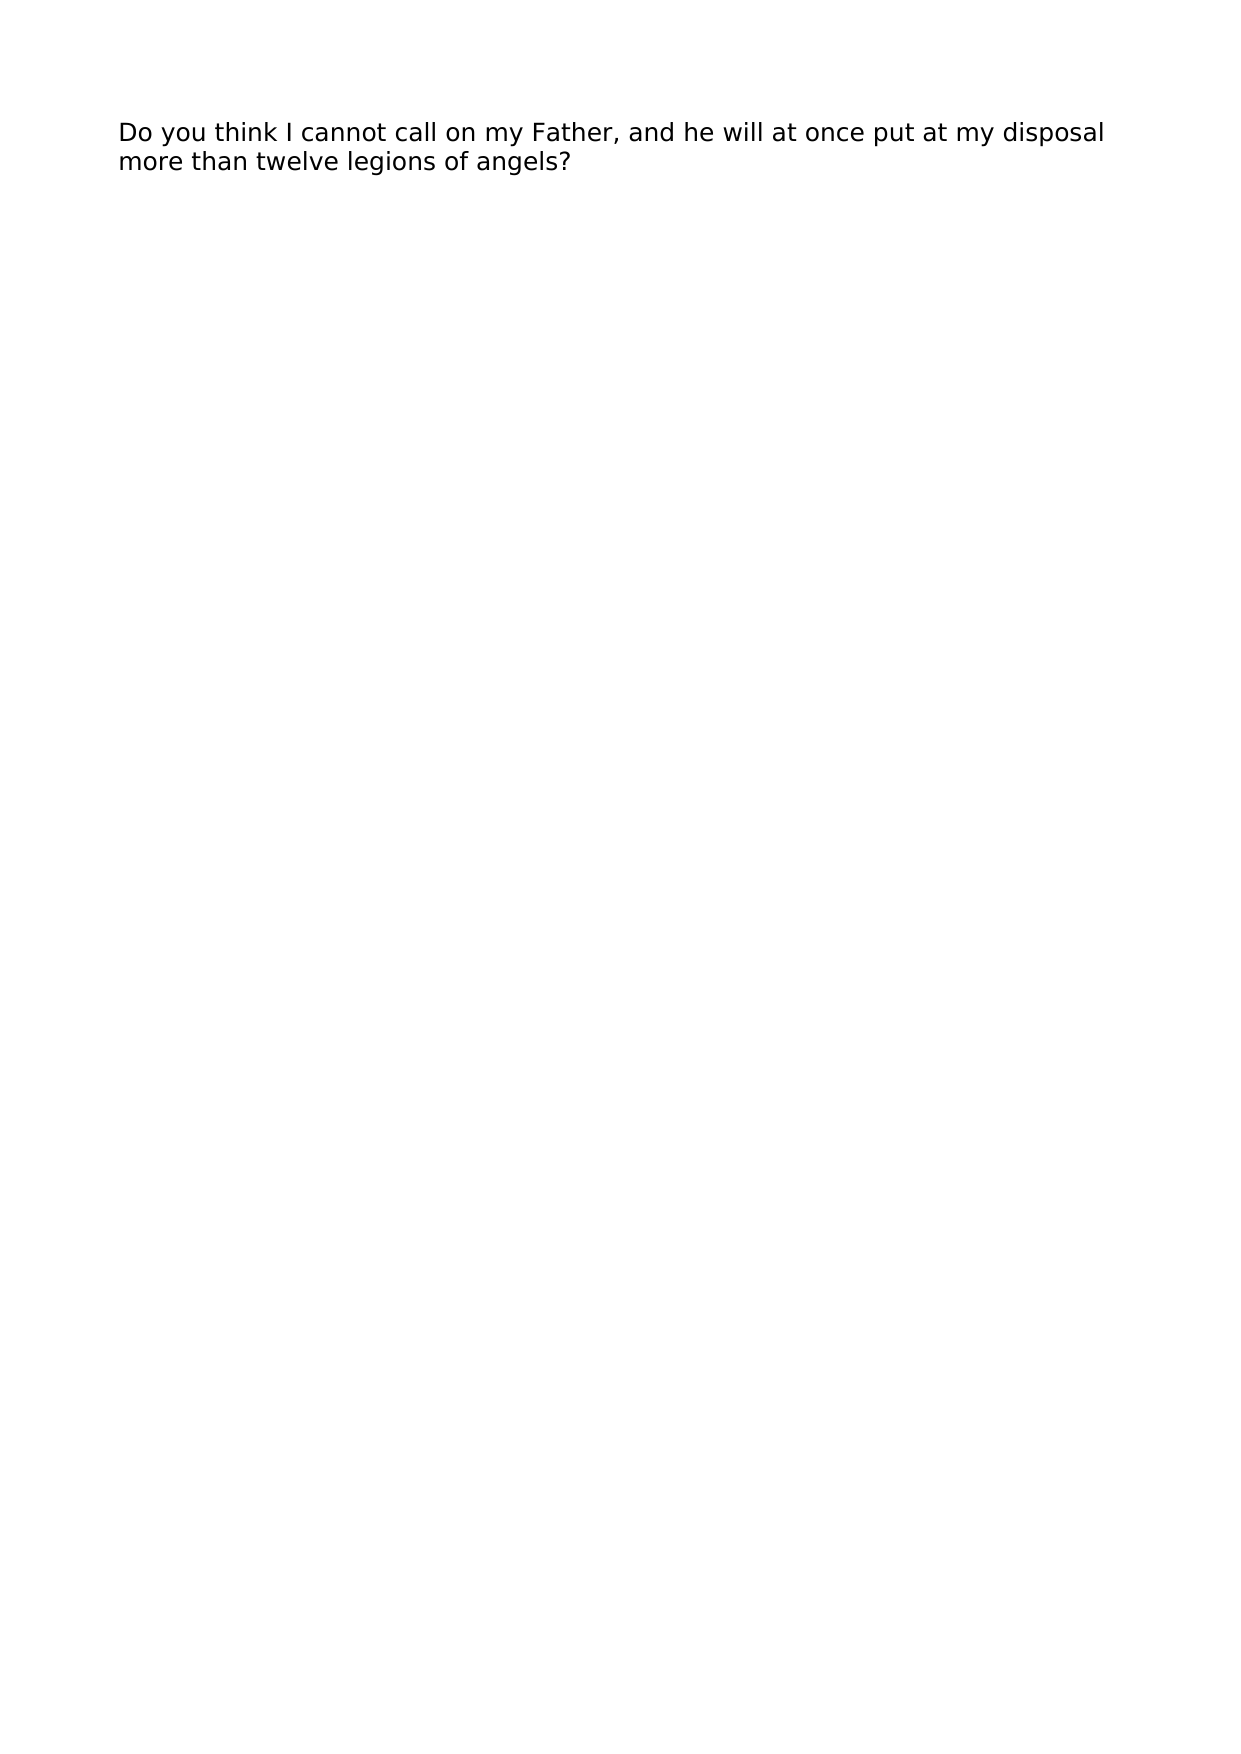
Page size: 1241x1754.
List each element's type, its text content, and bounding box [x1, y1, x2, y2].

text Do you think I cannot call on my Father, and he will at once put at my disposal more than twelve legions of angels? [118, 118, 1122, 176]
